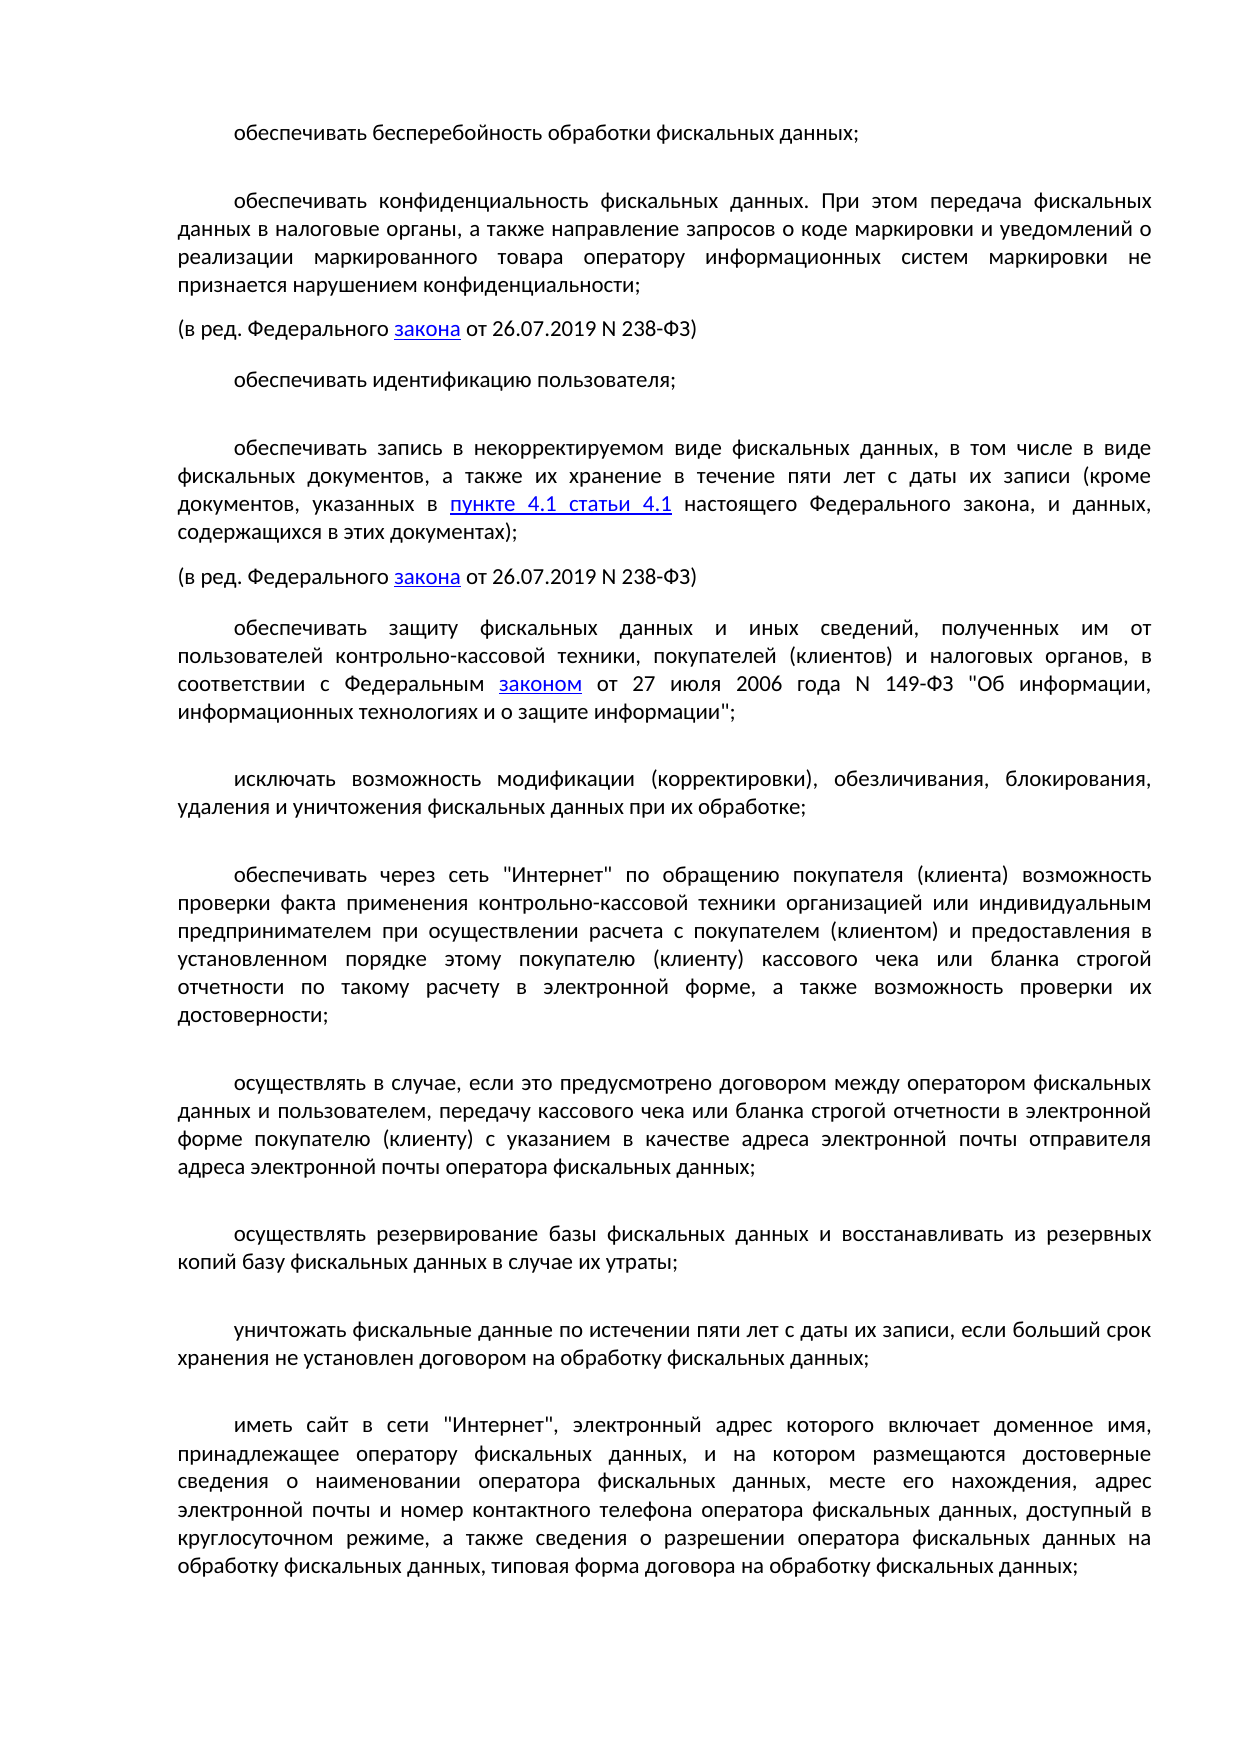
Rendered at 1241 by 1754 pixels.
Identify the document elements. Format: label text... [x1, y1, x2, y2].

text осуществлять в случае, если это предусмотрено договором между оператором фискальных данных и пользователем, передачу кассового чека или бланка строгой отчетности в электронной форме покупателю (клиенту) с указанием в качестве адреса электронной почты отправителя адреса электронной почты оператора фискальных данных; [177, 1068, 1152, 1180]
text обеспечивать через сеть "Интернет" по обращению покупателя (клиента) возможность проверки факта применения контрольно-кассовой техники организацией или индивидуальным предпринимателем при осуществлении расчета с покупателем (клиентом) и предоставления в установленном порядке этому покупателю (клиенту) кассового чека или бланка строгой отчетности по такому расчету в электронной форме, а также возможность проверки их достоверности; [177, 860, 1152, 1028]
text уничтожать фискальные данные по истечении пяти лет с даты их записи, если больший срок хранения не установлен договором на обработку фискальных данных; [177, 1315, 1152, 1371]
text обеспечивать защиту фискальных данных и иных сведений, полученных им от пользователей контрольно-кассовой техники, покупателей (клиентов) и налоговых органов, в соответствии с Федеральным законом от 27 июля 2006 года N 149-ФЗ "Об информации, информационных технологиях и о защите информации"; [177, 613, 1152, 725]
text обеспечивать бесперебойность обработки фискальных данных; [177, 118, 1152, 146]
text исключать возможность модификации (корректировки), обезличивания, блокирования, удаления и уничтожения фискальных данных при их обработке; [177, 764, 1152, 820]
text обеспечивать конфиденциальность фискальных данных. При этом передача фискальных данных в налоговые органы, а также направление запросов о коде маркировки и уведомлений о реализации маркированного товара оператору информационных систем маркировки не признается нарушением конфиденциальности; [177, 186, 1152, 298]
text обеспечивать запись в некорректируемом виде фискальных данных, в том числе в виде фискальных документов, а также их хранение в течение пяти лет с даты их записи (кроме документов, указанных в пункте 4.1 статьи 4.1 настоящего Федерального закона, и данных, содержащихся в этих документах); [177, 433, 1152, 545]
text иметь сайт в сети "Интернет", электронный адрес которого включает доменное имя, принадлежащее оператору фискальных данных, и на котором размещаются достоверные сведения о наименовании оператора фискальных данных, месте его нахождения, адрес электронной почты и номер контактного телефона оператора фискальных данных, доступный в круглосуточном режиме, а также сведения о разрешении оператора фискальных данных на обработку фискальных данных, типовая форма договора на обработку фискальных данных; [177, 1411, 1152, 1579]
text (в ред. Федерального закона от 26.07.2019 N 238-ФЗ) [177, 562, 1152, 590]
text осуществлять резервирование базы фискальных данных и восстанавливать из резервных копий базу фискальных данных в случае их утраты; [177, 1219, 1152, 1275]
text (в ред. Федерального закона от 26.07.2019 N 238-ФЗ) [177, 314, 1152, 342]
text обеспечивать идентификацию пользователя; [177, 365, 1152, 393]
